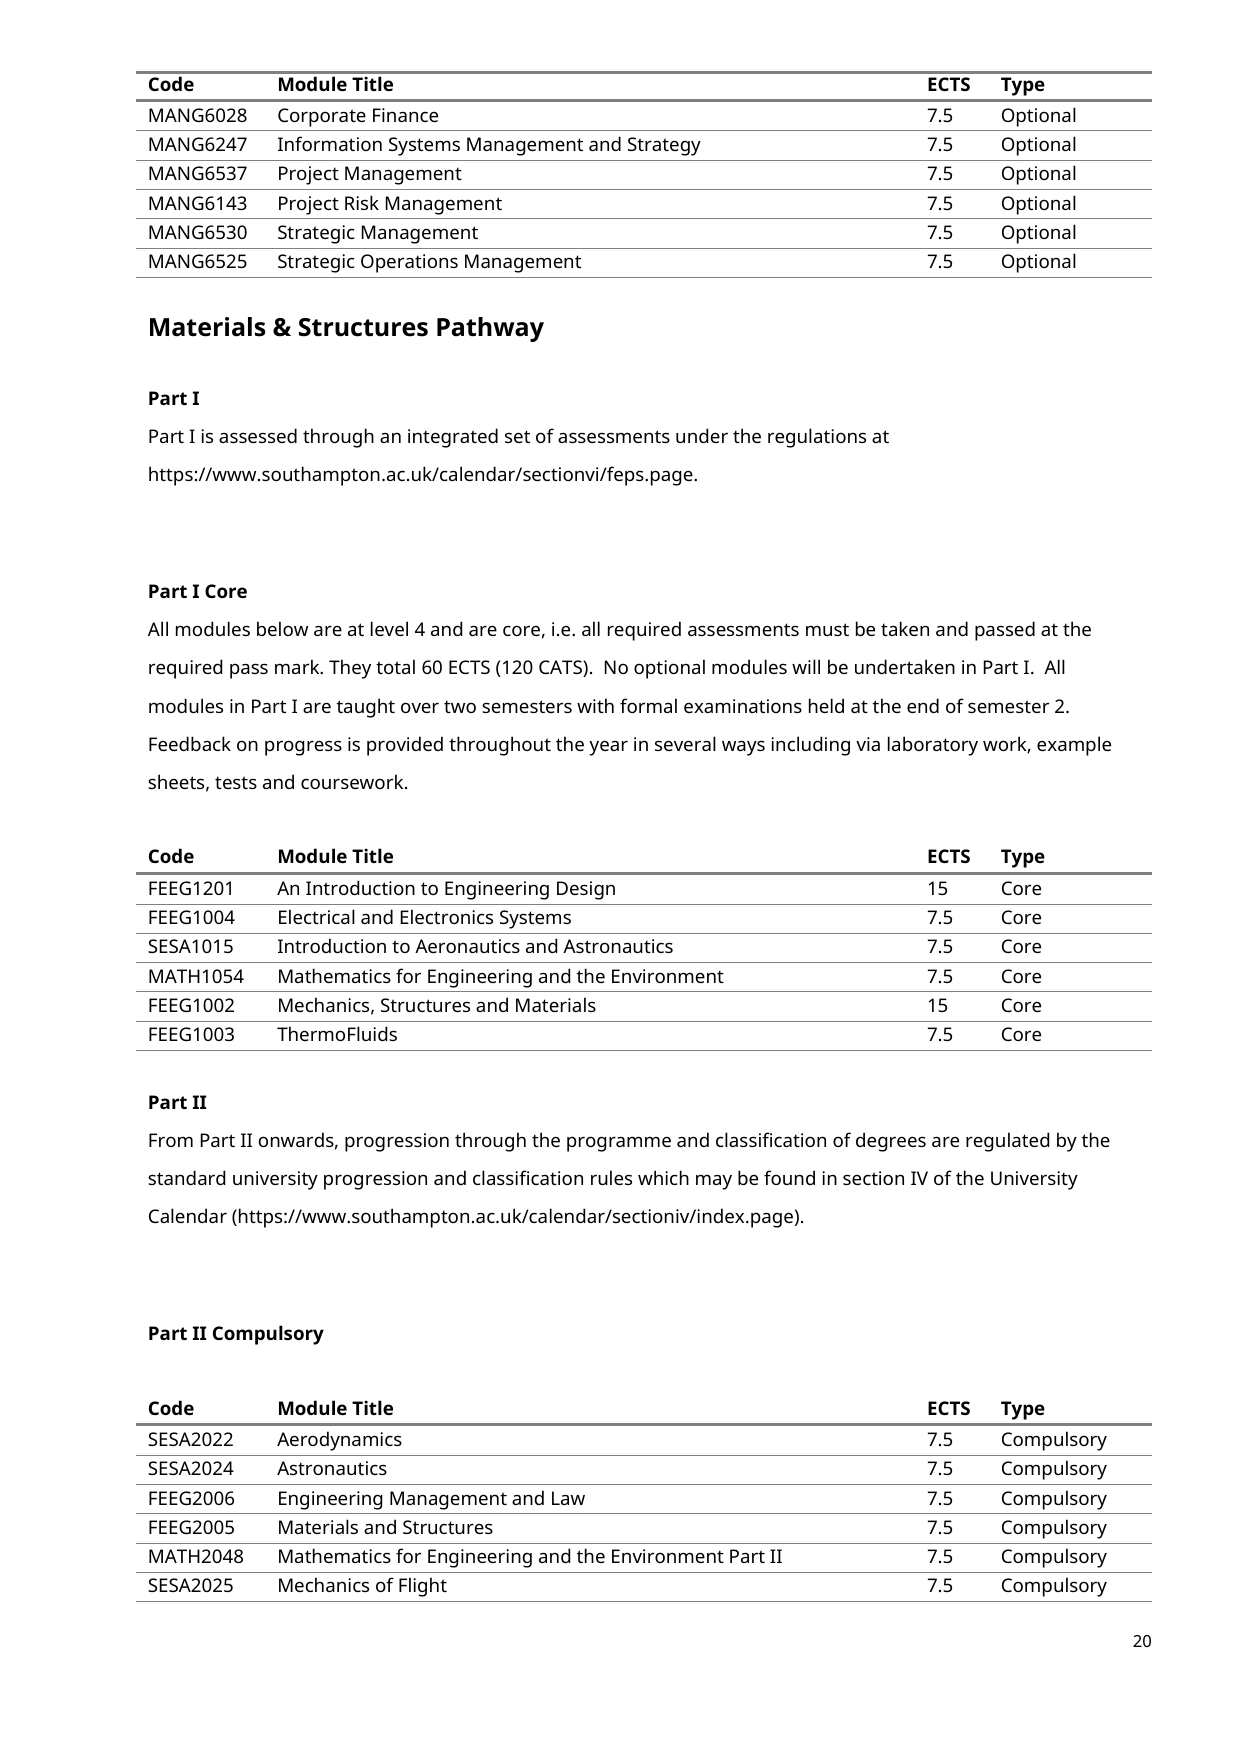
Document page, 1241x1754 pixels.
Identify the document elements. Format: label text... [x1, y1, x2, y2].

table_cell Project Risk Management [266, 190, 916, 218]
table_cell 7.5 [916, 249, 989, 277]
table_cell Part II From Part II onwards, progression through the programme and classification of degrees are regulated by the standard university progression and classification rules which may be found in section IV of the University Calendar (https://www.southampton.ac.uk/calendar/sectioniv/index.page). [136, 1051, 1152, 1282]
table_cell 7.5 [916, 1426, 989, 1455]
table_cell Compulsory [989, 1573, 1152, 1601]
table_cell Mechanics of Flight [266, 1573, 916, 1601]
table_cell Compulsory [989, 1514, 1152, 1542]
table_cell MANG6028 [136, 102, 266, 130]
table_cell Optional [989, 249, 1152, 277]
table_cell Information Systems Management and Strategy [266, 131, 916, 160]
table_cell 7.5 [916, 963, 989, 991]
table_cell Module Title [266, 844, 916, 872]
table_cell Part I Part I is assessed through an integrated set of assessments under the regulations at https://www.southampton.ac.uk/calendar/sectionvi/feps.page. [136, 347, 1152, 540]
table_cell 15 [916, 992, 989, 1021]
table_cell Compulsory [989, 1485, 1152, 1513]
table_cell SESA1015 [136, 934, 266, 962]
table_cell SESA2022 [136, 1426, 266, 1455]
table_cell 7.5 [916, 1022, 989, 1050]
table_cell MANG6143 [136, 190, 266, 218]
table_cell Mathematics for Engineering and the Environment Part II [266, 1544, 916, 1572]
table_cell 15 [916, 875, 989, 903]
table_cell Code [136, 74, 266, 99]
table_cell FEEG1201 [136, 875, 266, 903]
table_cell Part I Core All modules below are at level 4 and are core, i.e. all required assessments must be taken and passed at the required pass mark. They total 60 ECTS (120 CATS). No optional modules will be undertaken in Part I. All modules in Part I are taught over two semesters with formal examinations held at the end of semester 2. Feedback on progress is provided throughout the year in several ways including via laboratory work, example sheets, tests and coursework. [136, 540, 1152, 844]
table_cell Materials & Structures Pathway [136, 278, 1152, 347]
table_cell Type [989, 1395, 1152, 1423]
table_cell 7.5 [916, 934, 989, 962]
table_cell Compulsory [989, 1544, 1152, 1572]
table_cell An Introduction to Engineering Design [266, 875, 916, 903]
table_cell Code [136, 1395, 266, 1423]
table_cell ECTS [916, 74, 989, 99]
table_cell Engineering Management and Law [266, 1485, 916, 1513]
table_cell SESA2024 [136, 1456, 266, 1484]
table_cell Introduction to Aeronautics and Astronautics [266, 934, 916, 962]
table_cell 7.5 [916, 1456, 989, 1484]
table_cell Type [989, 74, 1152, 99]
table_cell Optional [989, 161, 1152, 189]
table_cell SESA2025 [136, 1573, 266, 1601]
table_cell 7.5 [916, 161, 989, 189]
table_cell Core [989, 875, 1152, 903]
table_cell Compulsory [989, 1456, 1152, 1484]
table_cell Optional [989, 219, 1152, 247]
table_cell MANG6537 [136, 161, 266, 189]
table_cell MANG6525 [136, 249, 266, 277]
table_cell Optional [989, 102, 1152, 130]
table_cell MANG6247 [136, 131, 266, 160]
table_cell Optional [989, 131, 1152, 160]
table_cell 7.5 [916, 1573, 989, 1601]
table_cell 7.5 [916, 131, 989, 160]
table_cell ECTS [916, 844, 989, 872]
table_cell Electrical and Electronics Systems [266, 905, 916, 933]
table_cell ECTS [916, 1395, 989, 1423]
table_cell FEEG2005 [136, 1514, 266, 1542]
table_cell 7.5 [916, 1544, 989, 1572]
table_cell Materials and Structures [266, 1514, 916, 1542]
table_cell Mathematics for Engineering and the Environment [266, 963, 916, 991]
table_cell FEEG1003 [136, 1022, 266, 1050]
table_cell FEEG2006 [136, 1485, 266, 1513]
table_cell 7.5 [916, 190, 989, 218]
table_cell 7.5 [916, 102, 989, 130]
table_cell Module Title [266, 74, 916, 99]
table_cell Core [989, 905, 1152, 933]
table_cell MATH1054 [136, 963, 266, 991]
table_cell Corporate Finance [266, 102, 916, 130]
table_cell Part II Compulsory [136, 1283, 1152, 1395]
table_cell Project Management [266, 161, 916, 189]
table_cell Core [989, 992, 1152, 1021]
table_cell Mechanics, Structures and Materials [266, 992, 916, 1021]
table_cell Compulsory [989, 1426, 1152, 1455]
table_cell Strategic Management [266, 219, 916, 247]
table_cell Core [989, 963, 1152, 991]
table_cell Astronautics [266, 1456, 916, 1484]
table_cell 7.5 [916, 219, 989, 247]
table_cell Code [136, 844, 266, 872]
table_cell Strategic Operations Management [266, 249, 916, 277]
table_cell 7.5 [916, 1514, 989, 1542]
table_cell FEEG1002 [136, 992, 266, 1021]
table_cell 7.5 [916, 1485, 989, 1513]
table_cell Aerodynamics [266, 1426, 916, 1455]
table_cell MANG6530 [136, 219, 266, 247]
table_cell Optional [989, 190, 1152, 218]
table_cell Type [989, 844, 1152, 872]
table_cell Module Title [266, 1395, 916, 1423]
table_cell Core [989, 1022, 1152, 1050]
table_cell Core [989, 934, 1152, 962]
table_cell MATH2048 [136, 1544, 266, 1572]
table_cell 7.5 [916, 905, 989, 933]
table_cell FEEG1004 [136, 905, 266, 933]
table_cell ThermoFluids [266, 1022, 916, 1050]
